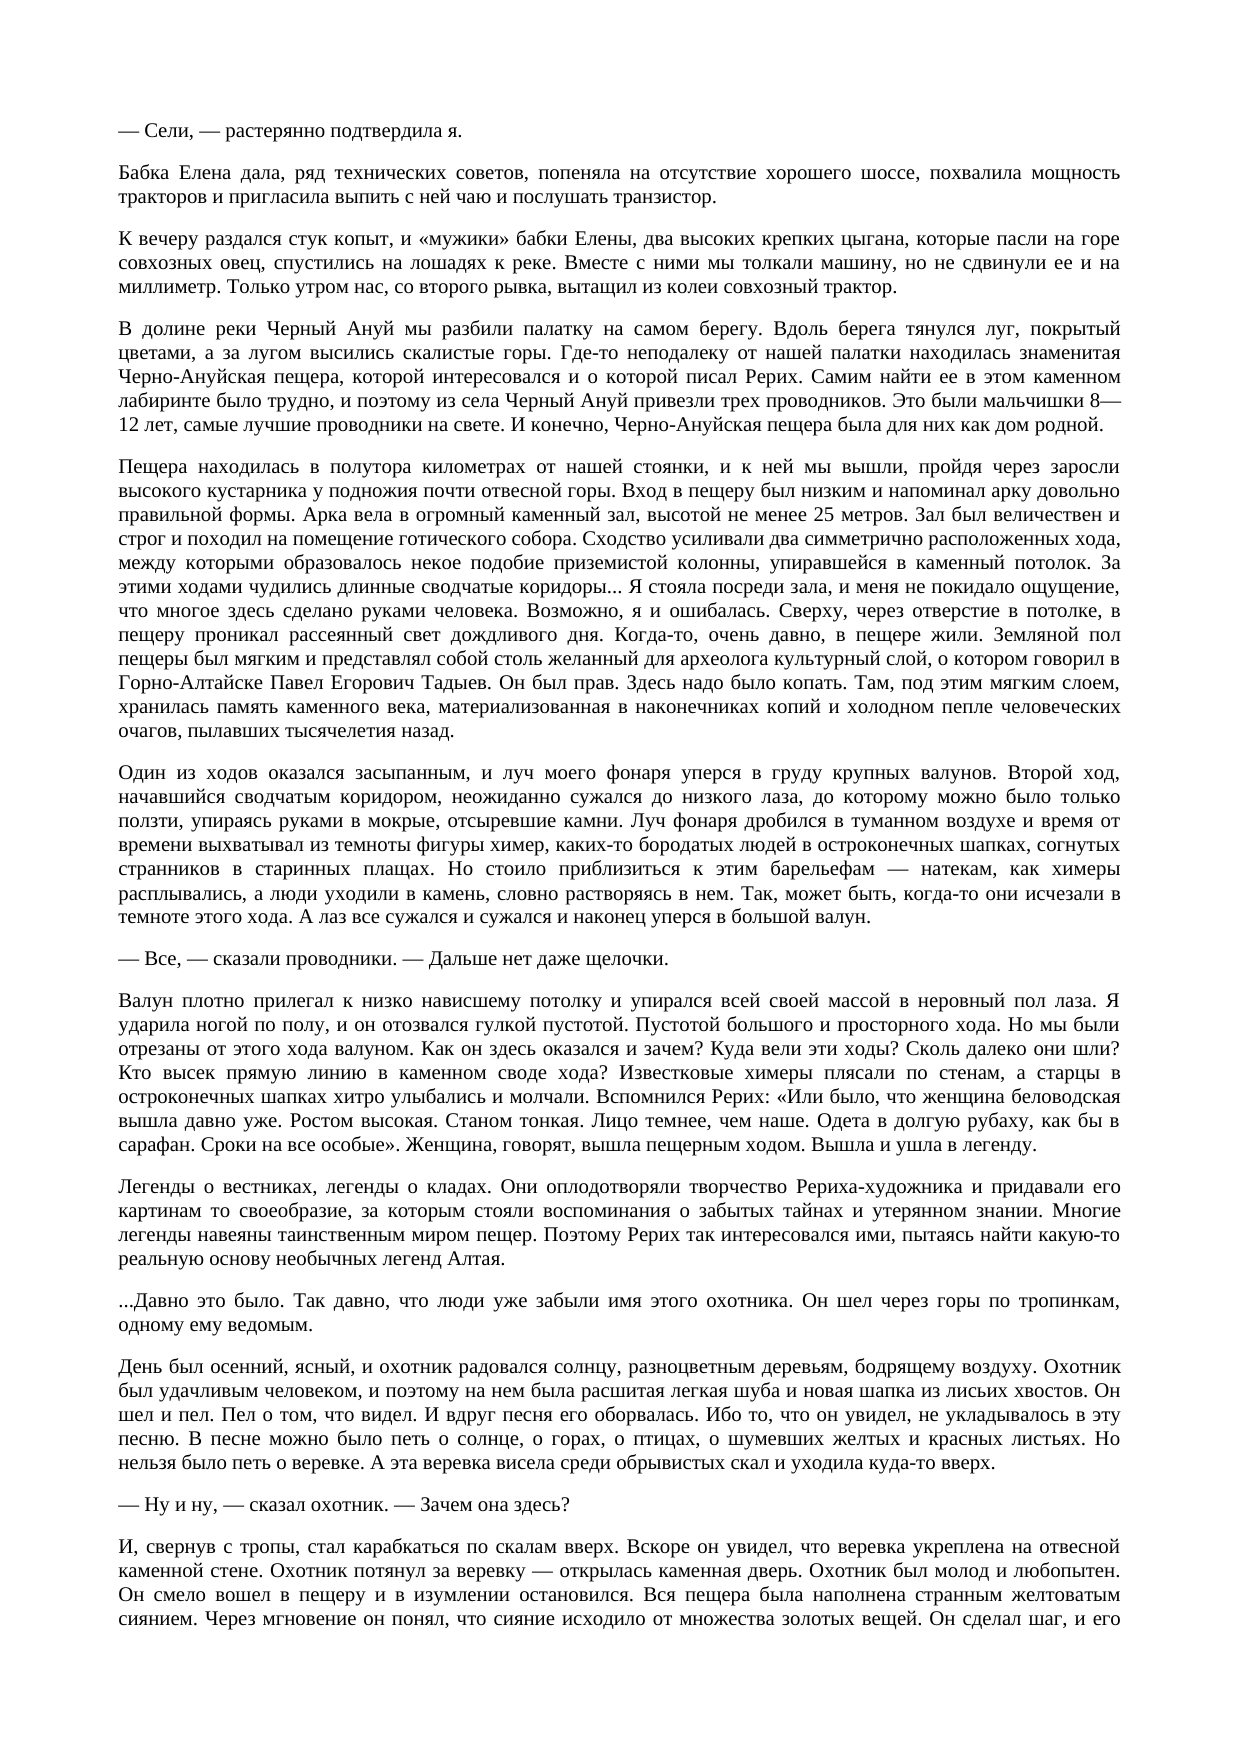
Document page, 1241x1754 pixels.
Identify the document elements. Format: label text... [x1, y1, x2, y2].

text Пещера находилась в полутора километрах от нашей стоянки, и к ней мы вышли, пройдя через заросли высокого кустарника у подножия почти отвесной горы. Вход в пещеру был низким и напоминал арку довольно правильной формы. Арка вела в огромный каменный зал, высотой не менее 25 метров. Зал был величествен и строг и походил на помещение готического собора. Сходство усиливали два симметрично расположенных хода, между которыми образовалось некое подобие приземистой колонны, упиравшейся в каменный потолок. За этими ходами чудились длинные сводчатые коридоры... Я стояла посреди зала, и меня не покидало ощущение, что многое здесь сделано руками человека. Возможно, я и ошибалась. Сверху, через отверстие в потолке, в пещеру проникал рассеянный свет дождливого дня. Когда-то, очень давно, в пещере жили. Земляной пол пещеры был мягким и представлял собой столь желанный для археолога культурный слой, о котором говорил в Горно-Алтайске Павел Егорович Тадыев. Он был прав. Здесь надо было копать. Там, под этим мягким слоем, хранилась память каменного века, материализованная в наконечниках копий и холодном пепле человеческих очагов, пылавших тысячелетия назад. [118, 454, 1122, 742]
text День был осенний, ясный, и охотник радовался солнцу, разноцветным деревьям, бодрящему воздуху. Охотник был удачливым человеком, и поэтому на нем была расшитая легкая шуба и новая шапка из лисьих хвостов. Он шел и пел. Пел о том, что видел. И вдруг песня его оборвалась. Ибо то, что он увидел, не укладывалось в эту песню. В песне можно было петь о солнце, о горах, о птицах, о шумевших желтых и красных листьях. Но нельзя было петь о веревке. А эта веревка висела среди обрывистых скал и уходила куда-то вверх. [118, 1354, 1122, 1474]
text И, свернув с тропы, стал карабкаться по скалам вверх. Вскоре он увидел, что веревка укреплена на отвесной каменной стене. Охотник потянул за веревку — открылась каменная дверь. Охотник был молод и любопытен. Он смело вошел в пещеру и в изумлении остановился. Вся пещера была наполнена странным желтоватым сиянием. Через мгновение он понял, что сияние исходило от множества золотых вещей. Он сделал шаг, и его [118, 1534, 1122, 1630]
text — Ну и ну, — сказал охотник. — Зачем она здесь? [118, 1492, 1122, 1516]
text Легенды о вестниках, легенды о кладах. Они оплодотворяли творчество Рериха-художника и придавали его картинам то своеобразие, за которым стояли воспоминания о забытых тайнах и утерянном знании. Многие легенды навеяны таинственным миром пещер. Поэтому Рерих так интересовался ими, пытаясь найти какую-то реальную основу необычных легенд Алтая. [118, 1174, 1122, 1270]
text Один из ходов оказался засыпанным, и луч моего фонаря уперся в груду крупных валунов. Второй ход, начавшийся сводчатым коридором, неожиданно сужался до низкого лаза, до которому можно было только ползти, упираясь руками в мокрые, отсыревшие камни. Луч фонаря дробился в туманном воздухе и время от времени выхватывал из темноты фигуры химер, каких-то бородатых людей в остроконечных шапках, согнутых странников в старинных плащах. Но стоило приблизиться к этим барельефам — натекам, как химеры расплывались, а люди уходили в камень, словно растворяясь в нем. Так, может быть, когда-то они исчезали в темноте этого хода. А лаз все сужался и сужался и наконец уперся в большой валун. [118, 760, 1122, 928]
text Валун плотно прилегал к низко нависшему потолку и упирался всей своей массой в неровный пол лаза. Я ударила ногой по полу, и он отозвался гулкой пустотой. Пустотой большого и просторного хода. Но мы были отрезаны от этого хода валуном. Как он здесь оказался и зачем? Куда вели эти ходы? Сколь далеко они шли? Кто высек прямую линию в каменном своде хода? Известковые химеры плясали по стенам, а старцы в остроконечных шапках хитро улыбались и молчали. Вспомнился Рерих: «Или было, что женщина беловодская вышла давно уже. Ростом высокая. Станом тонкая. Лицо темнее, чем наше. Одета в долгую рубаху, как бы в сарафан. Сроки на все особые». Женщина, говорят, вышла пещерным ходом. Вышла и ушла в легенду. [118, 988, 1122, 1156]
text — Сели, — растерянно подтвердила я. [118, 118, 1122, 142]
text К вечеру раздался стук копыт, и «мужики» бабки Елены, два высоких крепких цыгана, которые пасли на горе совхозных овец, спустились на лошадях к реке. Вместе с ними мы толкали машину, но не сдвинули ее и на миллиметр. Только утром нас, со второго рывка, вытащил из колеи совхозный трактор. [118, 226, 1122, 298]
text В долине реки Черный Ануй мы разбили палатку на самом берегу. Вдоль берега тянулся луг, покрытый цветами, а за лугом высились скалистые горы. Где-то неподалеку от нашей палатки находилась знаменитая Черно-Ануйская пещера, которой интересовался и о которой писал Рерих. Самим найти ее в этом каменном лабиринте было трудно, и поэтому из села Черный Ануй привезли трех проводников. Это были мальчишки 8—12 лет, самые лучшие проводники на свете. И конечно, Черно-Ануйская пещера была для них как дом родной. [118, 316, 1122, 436]
text Бабка Елена дала, ряд технических советов, попеняла на отсутствие хорошего шоссе, похвалила мощность тракторов и пригласила выпить с ней чаю и послушать транзистор. [118, 160, 1122, 208]
text ...Давно это было. Так давно, что люди уже забыли имя этого охотника. Он шел через горы по тропинкам, одному ему ведомым. [118, 1288, 1122, 1336]
text — Все, — сказали проводники. — Дальше нет даже щелочки. [118, 946, 1122, 970]
